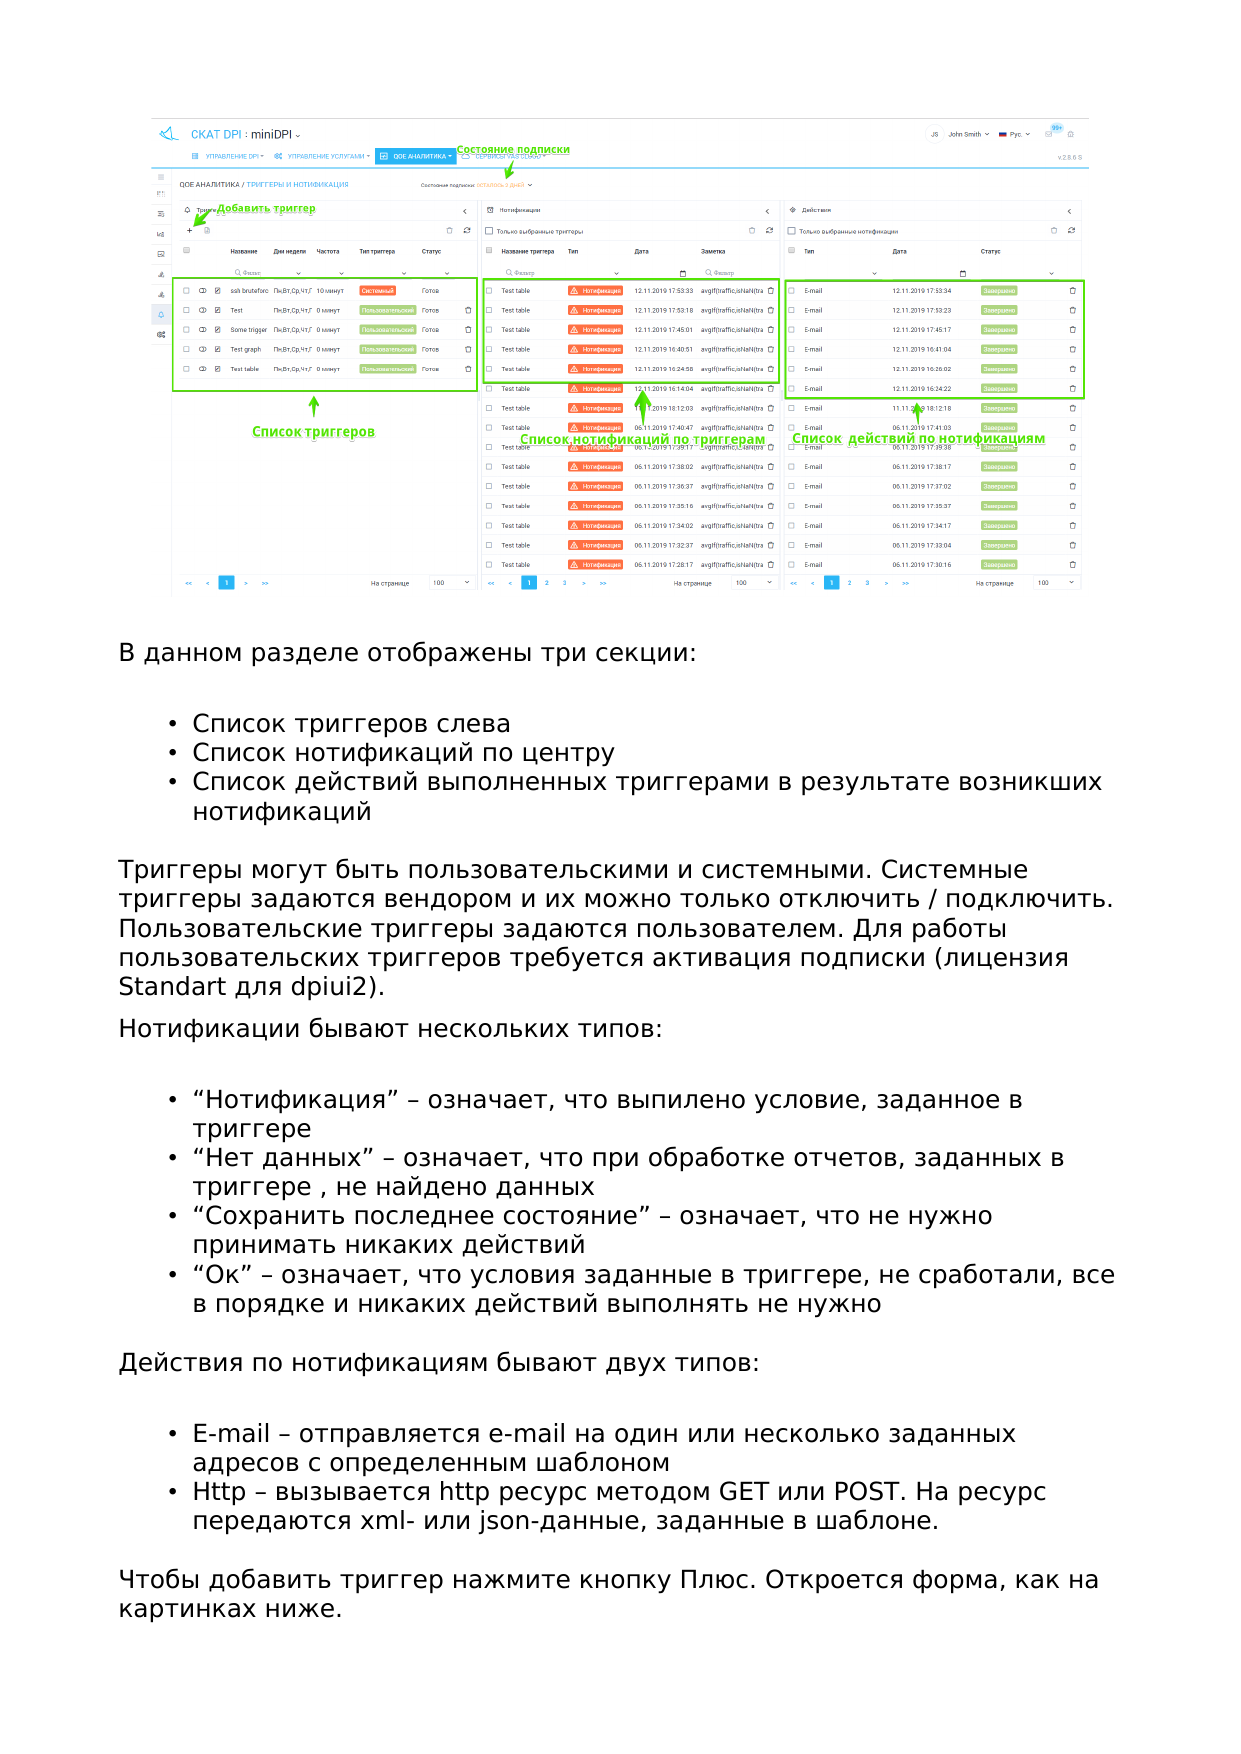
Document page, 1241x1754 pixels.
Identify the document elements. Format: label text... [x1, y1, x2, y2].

text Чтобы добавить триггер нажмите кнопку Плюс. Откроется форма, как на картинках ниже. [118, 1565, 1122, 1623]
text Триггеры могут быть пользовательскими и системными. Системные триггеры задаются вендором и их можно только отключить / подключить. Пользовательские триггеры задаются пользователем. Для работы пользовательских триггеров требуется активация подписки (лицензия Standart для dpiui2). [118, 855, 1122, 1001]
list Список триггеров слева [177, 709, 1122, 738]
list “Ок” – означает, что условия заданные в триггере, не сработали, все в порядке и никаких действий выполнять не нужно [177, 1260, 1122, 1318]
list Список действий выполненных триггерами в результате возникших нотификаций [177, 768, 1122, 826]
list Список нотификаций по центру [177, 738, 1122, 768]
list “Сохранить последнее состояние” – означает, что не нужно принимать никаких действий [177, 1202, 1122, 1260]
picture [151, 118, 1089, 597]
list E-mail – отправляется e-mail на один или несколько заданных адресов с определенным шаблоном [177, 1419, 1122, 1477]
text В данном разделе отображены три секции: [118, 638, 1122, 667]
list Http – вызывается http ресурс методом GET или POST. На ресурс передаются xml- или json-данные, заданные в шаблоне. [177, 1477, 1122, 1536]
text Нотификации бывают нескольких типов: [118, 1014, 1122, 1043]
text Действия по нотификациям бывают двух типов: [118, 1348, 1122, 1377]
list “Нет данных” – означает, что при обработке отчетов, заданных в триггере , не найдено данных [177, 1143, 1122, 1202]
list “Нотификация” – означает, что выпилено условие, заданное в триггере [177, 1085, 1122, 1143]
